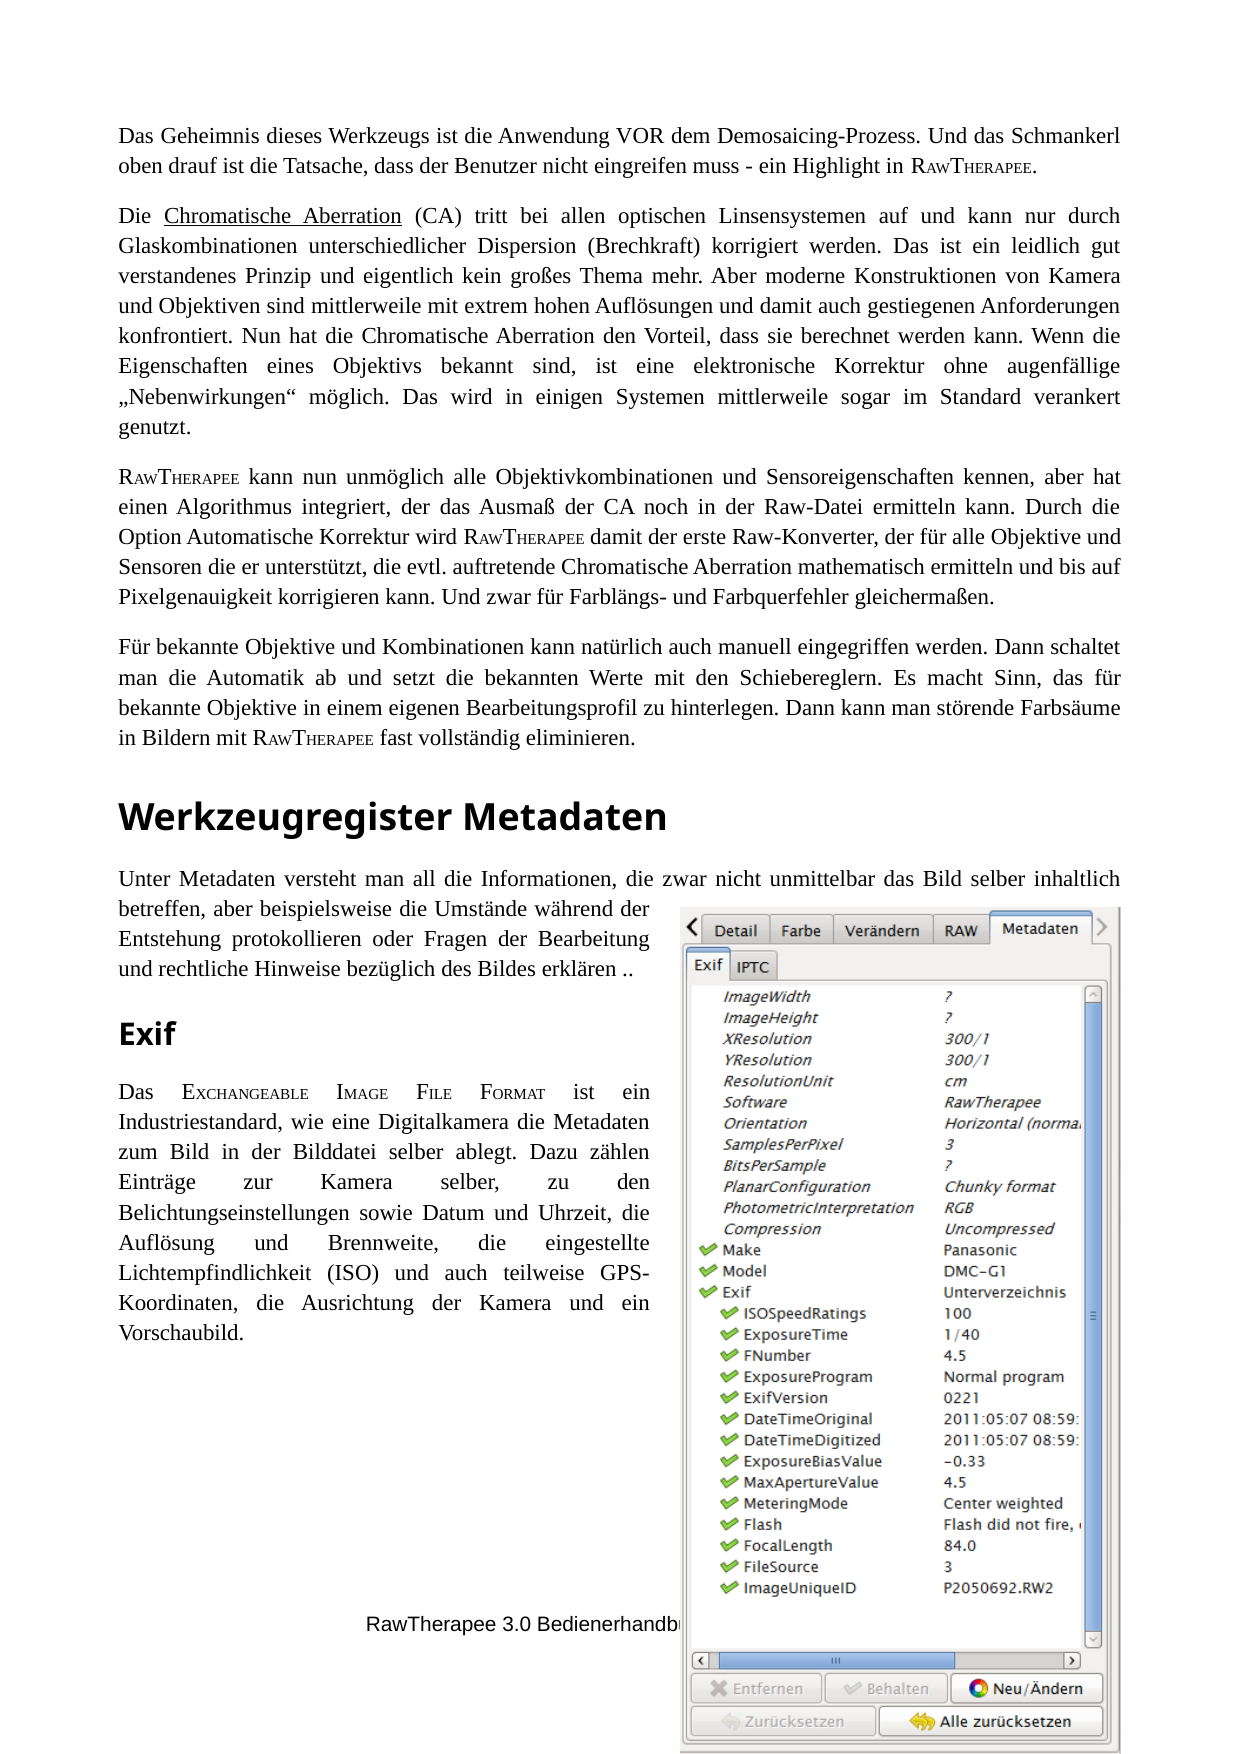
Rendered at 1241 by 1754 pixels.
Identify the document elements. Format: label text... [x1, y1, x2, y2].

text Das Exchangeable Image File Format ist ein Industriestandard, wie eine Digitalkamera die Metadaten zum Bild in der Bilddatei selber ablegt. Dazu zählen Einträge zur Kamera selber, zu den Belichtungseinstellungen sowie Datum und Uhrzeit, die Auflösung und Brennweite, die eingestellte Lichtempfindlichkeit (ISO) und auch teilweise GPS-Koordinaten, die Ausrichtung der Kamera und ein Vorschaubild. [118, 1074, 679, 1345]
text RawTherapee kann nun unmöglich alle Objektivkombinationen und Sensoreigenschaften kennen, aber hat einen Algorithmus integriert, der das Ausmaß der CA noch in der Raw-Datei ermitteln kann. Durch die Option Automatische Korrektur wird RawTherapee damit der erste Raw-Konverter, der für alle Objektive und Sensoren die er unterstützt, die evtl. auftretende Chromatische Aberration mathematisch ermitteln und bis auf Pixelgenauigkeit korrigieren kann. Und zwar für Farblängs- und Farbquerfehler gleichermaßen. [118, 459, 1122, 610]
subtitle Werkzeugregister Metadaten [118, 790, 1122, 841]
text Die Chromatische Aberration (CA) tritt bei allen optischen Linsensystemen auf und kann nur durch Glaskombinationen unterschiedlicher Dispersion (Brechkraft) korrigiert werden. Das ist ein leidlich gut verstandenes Prinzip und eigentlich kein großes Thema mehr. Aber moderne Konstruktionen von Kamera und Objektiven sind mittlerweile mit extrem hohen Auflösungen und damit auch gestiegenen Anforderungen konfrontiert. Nun hat die Chromatische Aberration den Vorteil, dass sie berechnet werden kann. Wenn die Eigenschaften eines Objektivs bekannt sind, ist eine elektronische Korrektur ohne augenfällige „Nebenwirkungen“ möglich. Das wird in einigen Systemen mittlerweile sogar im Standard verankert genutzt. [118, 198, 1122, 439]
text Unter Metadaten versteht man all die Informationen, die zwar nicht unmittelbar das Bild selber inhaltlich betreffen, aber beispielsweise die Umstände während der Entstehung protokollieren oder Fragen der Bearbeitung und rechtliche Hinweise bezüglich des Bildes erklären .. [118, 861, 1122, 982]
text Für bekannte Objektive und Kombinationen kann natürlich auch manuell eingegriffen werden. Dann schaltet man die Automatik ab und setzt die bekannten Werte mit den Schiebereglern. Es macht Sinn, das für bekannte Objektive in einem eigenen Bearbeitungsprofil zu hinterlegen. Dann kann man störende Farbsäume in Bildern mit RawTherapee fast vollständig eliminieren. [118, 630, 1122, 750]
picture [679, 907, 1121, 1754]
subtitle Exif [118, 1012, 679, 1054]
text Das Geheimnis dieses Werkzeugs ist die Anwendung VOR dem Demosaicing-Prozess. Und das Schmankerl oben drauf ist die Tatsache, dass der Benutzer nicht eingreifen muss - ein Highlight in RawTherapee. [118, 118, 1122, 178]
